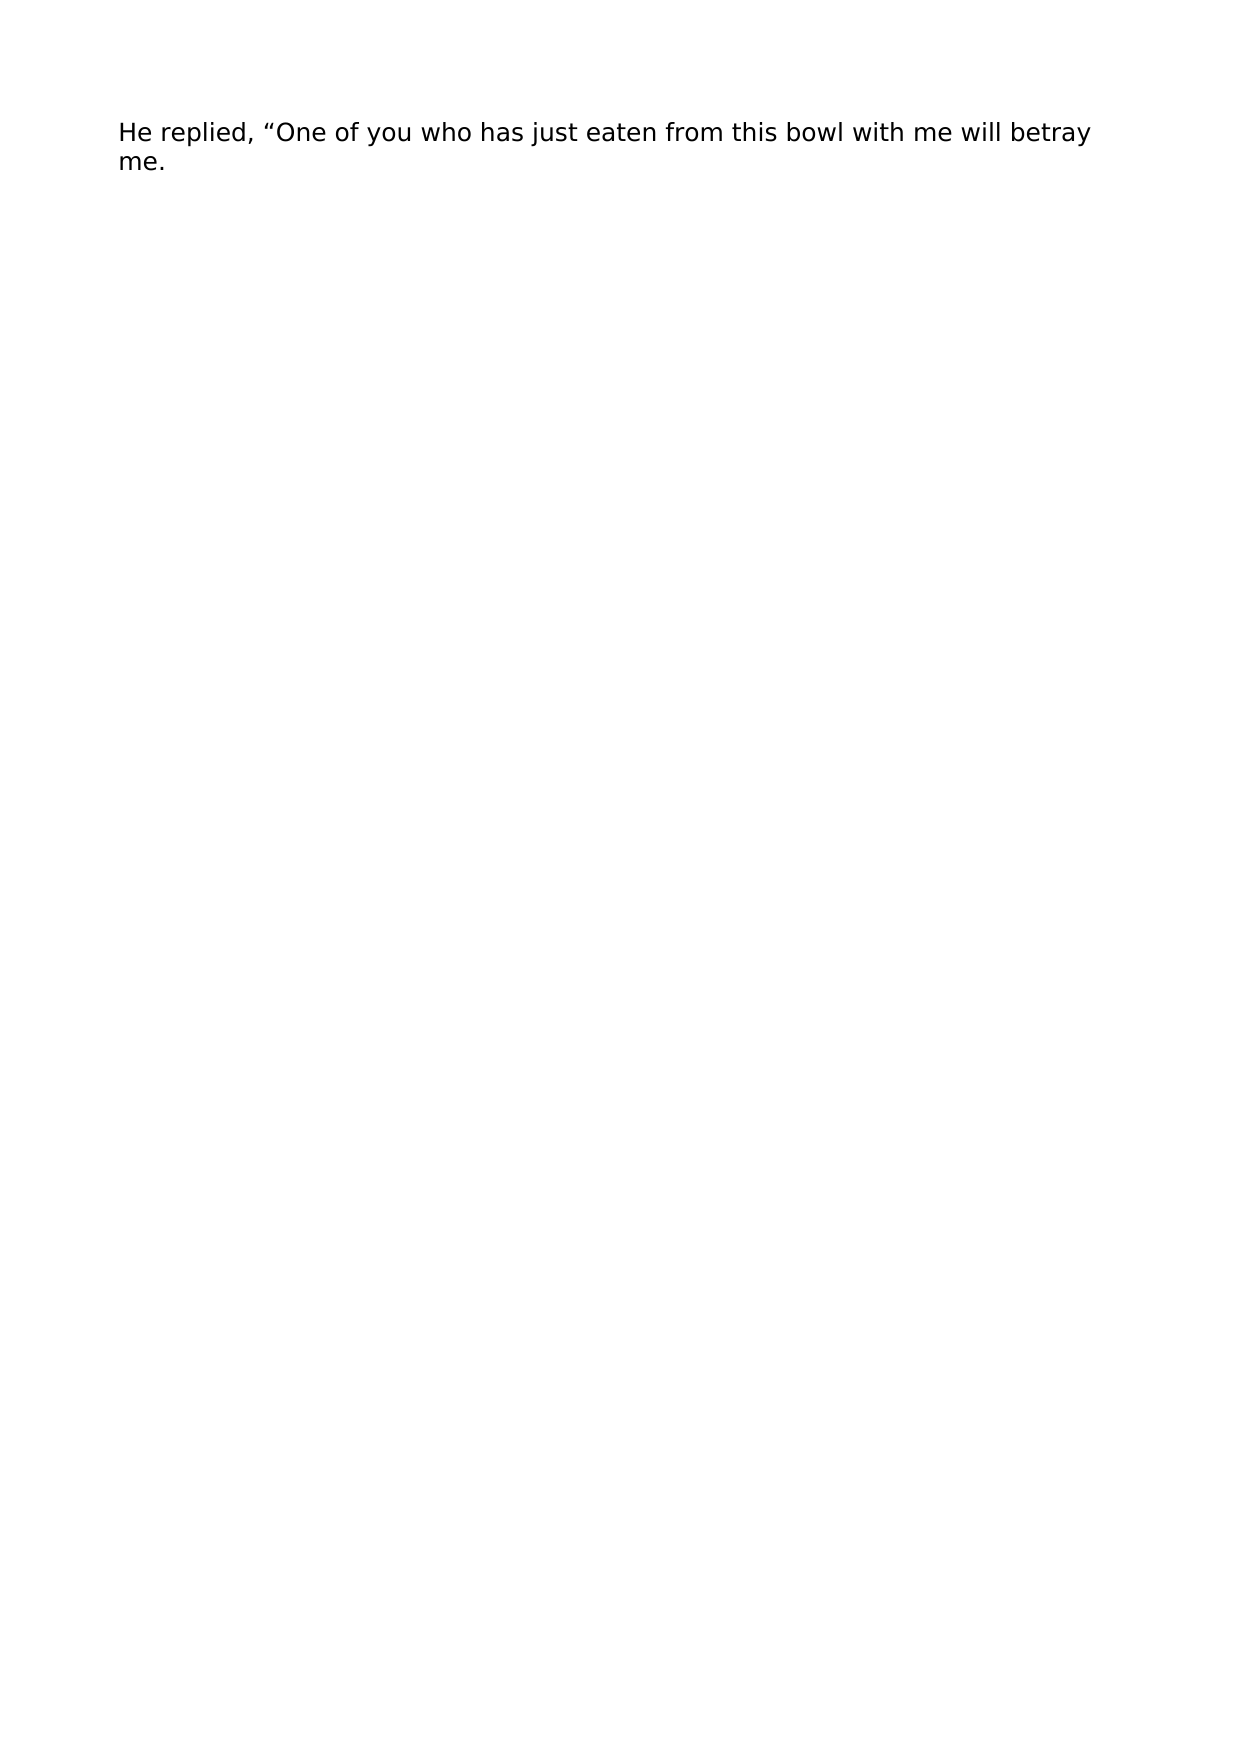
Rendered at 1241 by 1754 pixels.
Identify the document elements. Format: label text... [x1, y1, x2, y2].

text He replied, “One of you who has just eaten from this bowl with me will betray me. [118, 118, 1122, 176]
